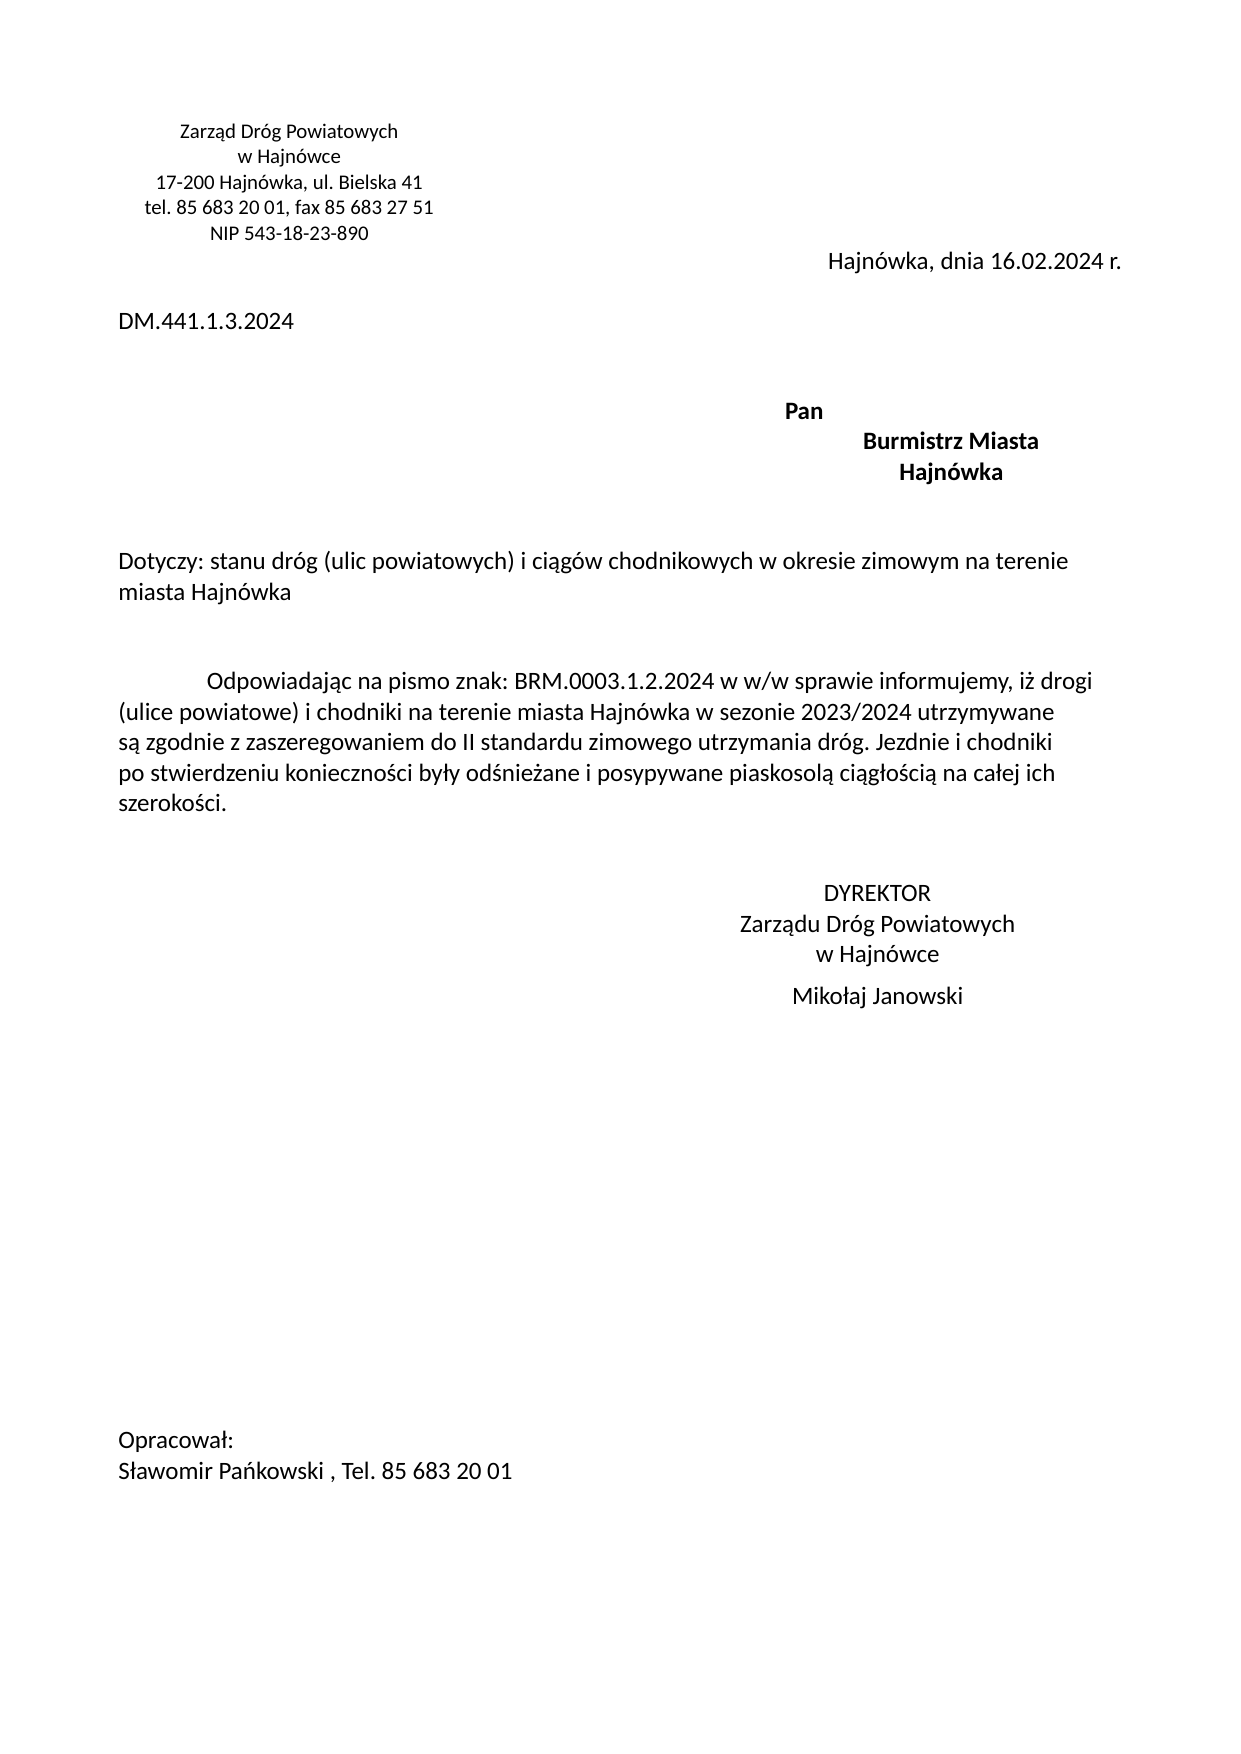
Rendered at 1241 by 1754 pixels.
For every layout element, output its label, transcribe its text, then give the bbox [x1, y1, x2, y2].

text Zarządu Dróg Powiatowych [633, 908, 1122, 938]
text Zarząd Dróg Powiatowych [0, 118, 1122, 143]
text Mikołaj Janowski [633, 981, 1122, 1011]
text 17-200 Hajnówka, ul. Bielska 41 [0, 169, 1122, 194]
text Hajnówka [780, 456, 1122, 486]
text Opracował: [118, 1424, 1122, 1455]
text w Hajnówce [633, 938, 1122, 969]
text tel. 85 683 20 01, fax 85 683 27 51 [0, 194, 1122, 220]
text Hajnówka, dnia 16.02.2024 r. [118, 245, 1122, 276]
text Sławomir Pańkowski , Tel. 85 683 20 01 [118, 1455, 1122, 1486]
text w Hajnówce [0, 143, 1122, 169]
text Dotyczy: stanu dróg (ulic powiatowych) i ciągów chodnikowych w okresie zimowym na terenie miasta Hajnówka [118, 545, 1122, 606]
text DYREKTOR [633, 877, 1122, 908]
text Odpowiadając na pismo znak: BRM.0003.1.2.2024 w w/w sprawie informujemy, iż drogi (ulice powiatowe) i chodniki na terenie miasta Hajnówka w sezonie 2023/2024 utrzymywane są zgodnie z zaszeregowaniem do II standardu zimowego utrzymania dróg. Jezdnie i chodniki po stwierdzeniu konieczności były odśnieżane i posypywane piaskosolą ciągłością na całej ich szerokości. [118, 666, 1122, 818]
text NIP 543-18-23-890 [0, 220, 1122, 245]
text Pan [486, 395, 1122, 425]
text Burmistrz Miasta [780, 425, 1122, 456]
text DM.441.1.3.2024 [118, 305, 1122, 336]
